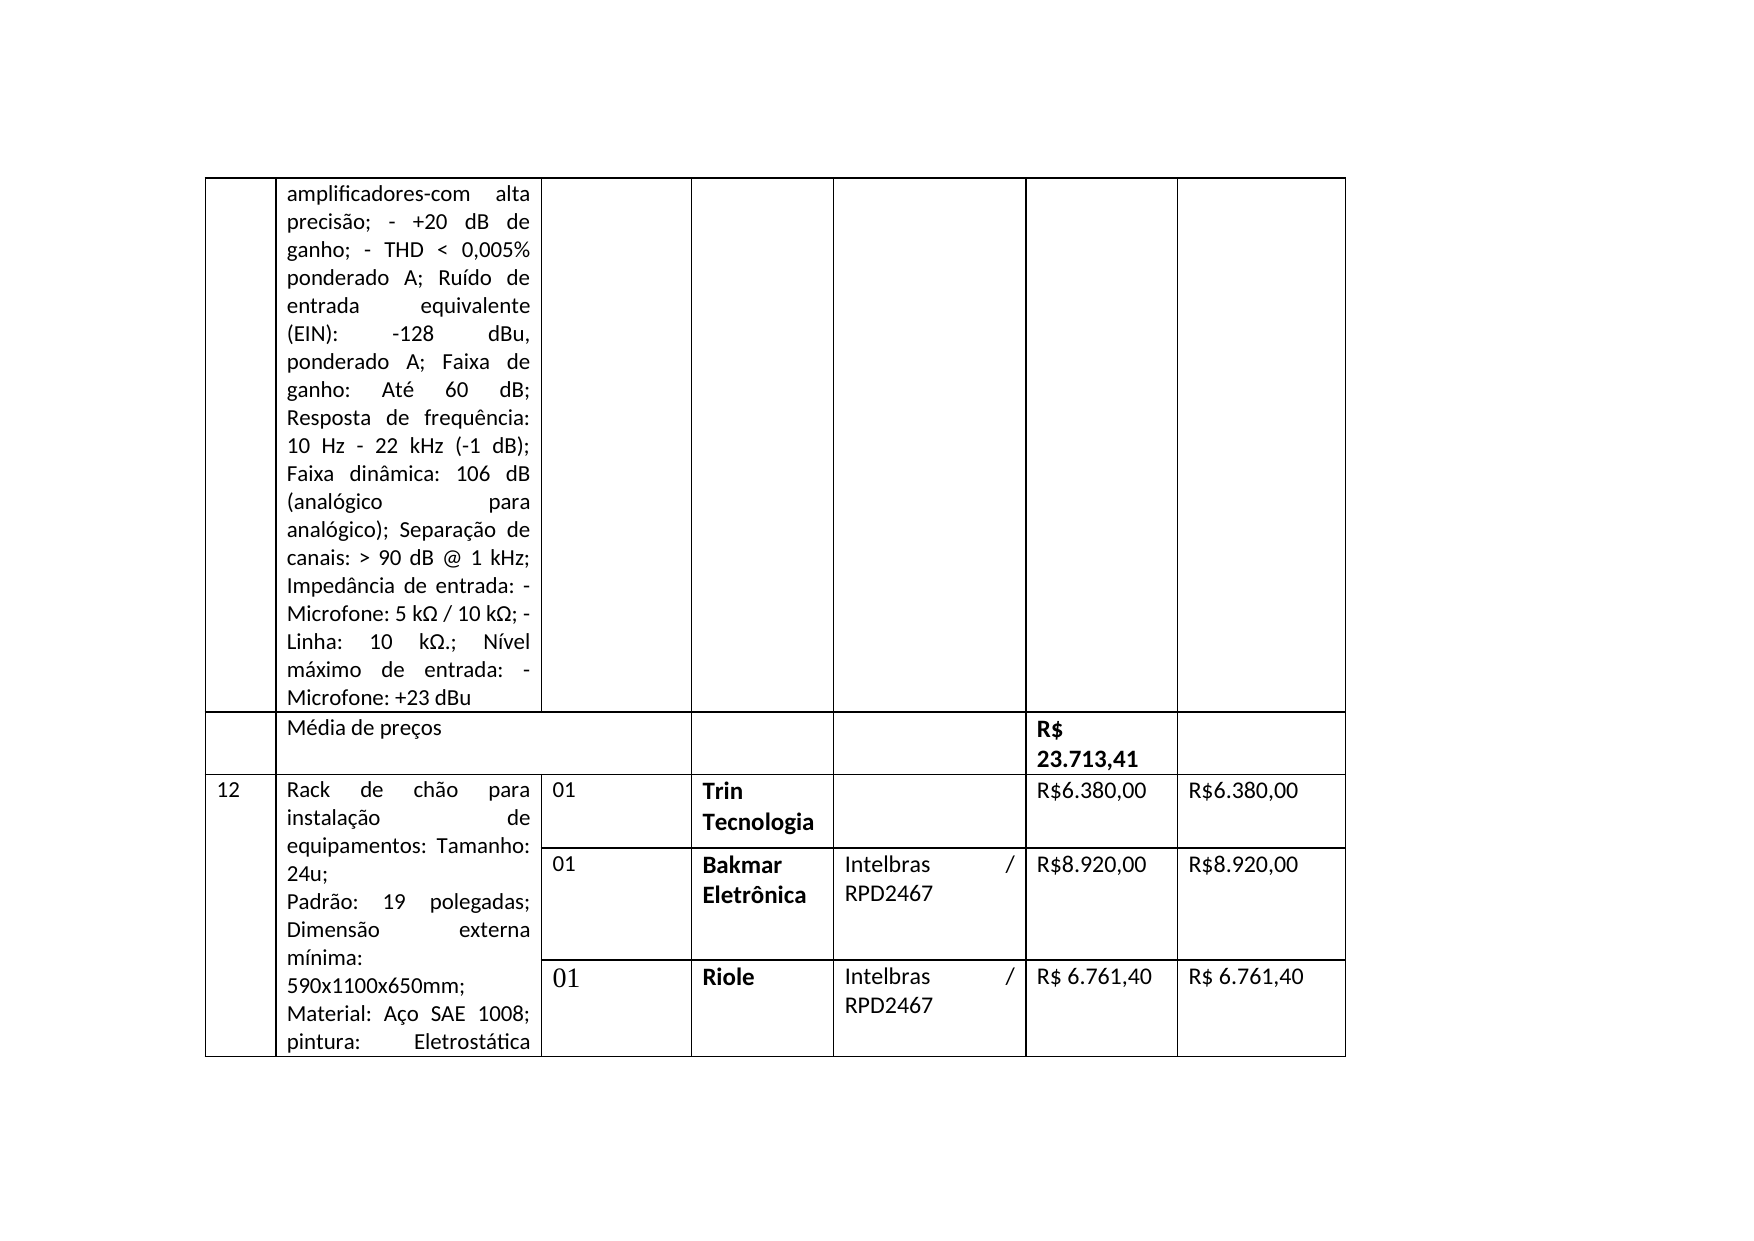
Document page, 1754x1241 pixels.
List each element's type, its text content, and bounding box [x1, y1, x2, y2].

table_cell [542, 179, 691, 711]
table_cell 12 [206, 775, 275, 1056]
table_cell [834, 179, 1025, 711]
table_cell [834, 775, 1025, 847]
table_cell R$8.920,00 [1178, 849, 1345, 959]
table_cell [1178, 179, 1345, 711]
table_cell [1178, 713, 1345, 774]
table_cell R$6.380,00 [1178, 775, 1345, 847]
table_cell Bakmar Eletrônica [692, 849, 833, 959]
table_cell [692, 713, 833, 774]
table_cell 01 [542, 775, 691, 847]
table_cell Trin Tecnologia [692, 775, 833, 847]
table_cell [206, 179, 275, 711]
table_cell R$ 6.761,40 [1178, 961, 1345, 1056]
table_cell Rack de chão para instalação de equipamentos: Tamanho: 24u; Padrão: 19 polegadas; Dimensão externa mínima: 590x1100x650mm; Material: Aço SAE 1008; pintura: Eletrostática [277, 775, 541, 1056]
table_cell Intelbras / RPD2467 [834, 849, 1025, 959]
table_cell amplificadores-com alta precisão; - +20 dB de ganho; - THD < 0,005% ponderado A; Ruído de entrada equivalente (EIN): -128 dBu, ponderado A; Faixa de ganho: Até 60 dB; Resposta de frequência: 10 Hz - 22 kHz (-1 dB); Faixa dinâmica: 106 dB (analógico para analógico); Separação de canais: > 90 dB @ 1 kHz; Impedância de entrada: - Microfone: 5 kΩ / 10 kΩ; - Linha: 10 kΩ.; Nível máximo de entrada: - Microfone: +23 dBu [277, 179, 541, 711]
table_cell R$6.380,00 [1027, 775, 1177, 847]
table_cell Média de preços [277, 713, 691, 774]
table_cell [834, 713, 1025, 774]
table_cell [206, 713, 275, 774]
table_cell 01 [542, 961, 691, 1056]
table_cell R$8.920,00 [1027, 849, 1177, 959]
table_cell Intelbras / RPD2467 [834, 961, 1025, 1056]
table_cell 01 [542, 849, 691, 959]
table_cell R$ 23.713,41 [1027, 713, 1177, 774]
table_cell [1027, 179, 1177, 711]
table_cell [692, 179, 833, 711]
table_cell Riole [692, 961, 833, 1056]
table_cell R$ 6.761,40 [1027, 961, 1177, 1056]
